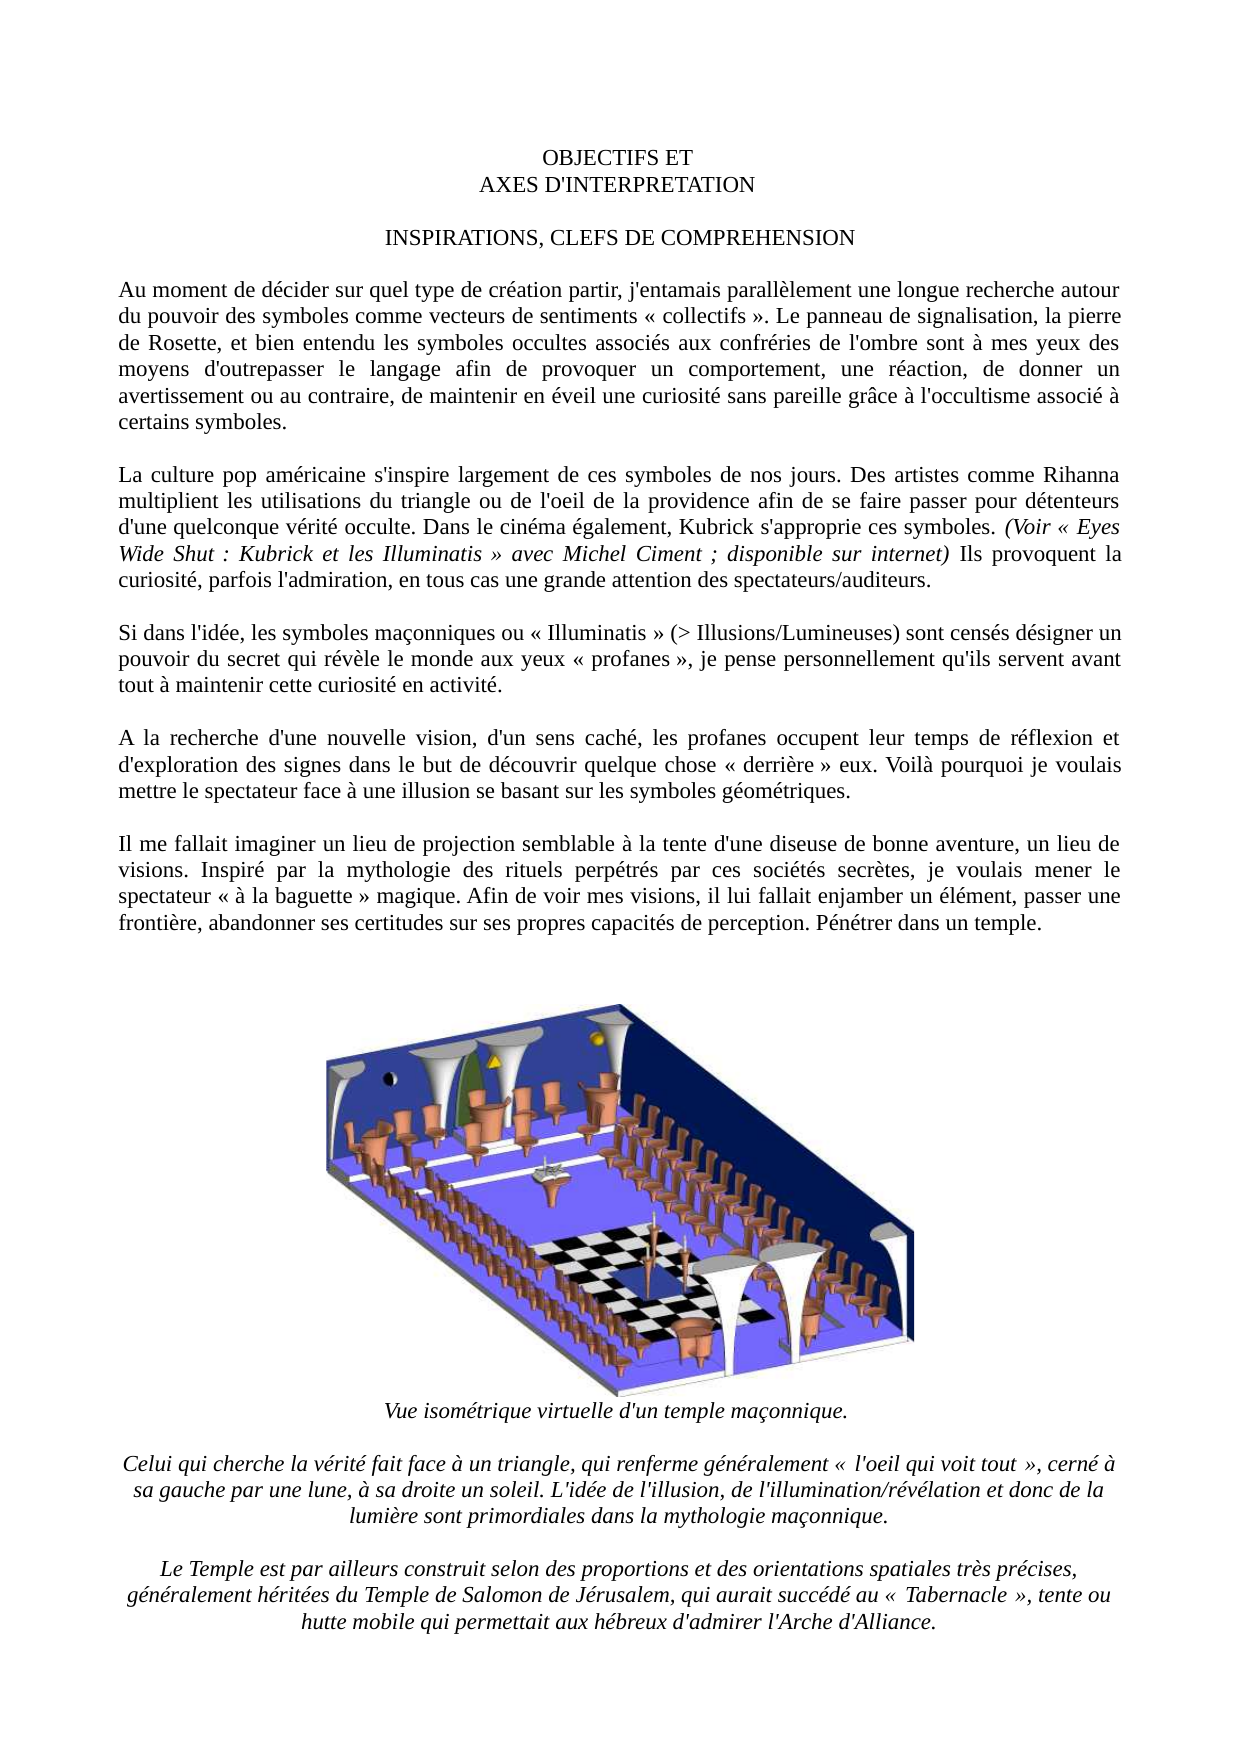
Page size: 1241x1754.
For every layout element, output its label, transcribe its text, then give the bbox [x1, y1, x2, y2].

text OBJECTIFS ET [118, 144, 1122, 171]
text INSPIRATIONS, CLEFS DE COMPREHENSION [118, 223, 1122, 250]
text Il me fallait imaginer un lieu de projection semblable à la tente d'une diseuse de bonne aventure, un lieu de visions. Inspiré par la mythologie des rituels perpétrés par ces sociétés secrètes, je voulais mener le spectateur « à la baguette » magique. Afin de voir mes visions, il lui fallait enjamber un élément, passer une frontière, abandonner ses certitudes sur ses propres capacités de perception. Pénétrer dans un temple. [118, 830, 1122, 935]
text Au moment de décider sur quel type de création partir, j'entamais parallèlement une longue recherche autour du pouvoir des symboles comme vecteurs de sentiments « collectifs ». Le panneau de signalisation, la pierre de Rosette, et bien entendu les symboles occultes associés aux confréries de l'ombre sont à mes yeux des moyens d'outrepasser le langage afin de provoquer un comportement, une réaction, de donner un avertissement ou au contraire, de maintenir en éveil une curiosité sans pareille grâce à l'occultisme associé à certains symboles. [118, 276, 1122, 434]
picture [326, 1004, 915, 1397]
text Celui qui cherche la vérité fait face à un triangle, qui renferme généralement « l'oeil qui voit tout », cerné à sa gauche par une lune, à sa droite un soleil. L'idée de l'illusion, de l'illumination/révélation et donc de la lumière sont primordiales dans la mythologie maçonnique. [118, 1449, 1122, 1529]
text La culture pop américaine s'inspire largement de ces symboles de nos jours. Des artistes comme Rihanna multiplient les utilisations du triangle ou de l'oeil de la providence afin de se faire passer pour détenteurs d'une quelconque vérité occulte. Dans le cinéma également, Kubrick s'approprie ces symboles. (Voir « Eyes Wide Shut : Kubrick et les Illuminatis » avec Michel Ciment ; disponible sur internet) Ils provoquent la curiosité, parfois l'admiration, en tous cas une grande attention des spectateurs/auditeurs. [118, 461, 1122, 592]
text Le Temple est par ailleurs construit selon des proportions et des orientations spatiales très précises, généralement héritées du Temple de Salomon de Jérusalem, qui aurait succédé au « Tabernacle », tente ou hutte mobile qui permettait aux hébreux d'admirer l'Arche d'Alliance. [118, 1555, 1122, 1634]
text AXES D'INTERPRETATION [118, 171, 1122, 197]
text Vue isométrique virtuelle d'un temple maçonnique. [118, 988, 1122, 1423]
text Si dans l'idée, les symboles maçonniques ou « Illuminatis » (> Illusions/Lumineuses) sont censés désigner un pouvoir du secret qui révèle le monde aux yeux « profanes », je pense personnellement qu'ils servent avant tout à maintenir cette curiosité en activité. [118, 619, 1122, 698]
text A la recherche d'une nouvelle vision, d'un sens caché, les profanes occupent leur temps de réflexion et d'exploration des signes dans le but de découvrir quelque chose « derrière » eux. Voilà pourquoi je voulais mettre le spectateur face à une illusion se basant sur les symboles géométriques. [118, 724, 1122, 803]
